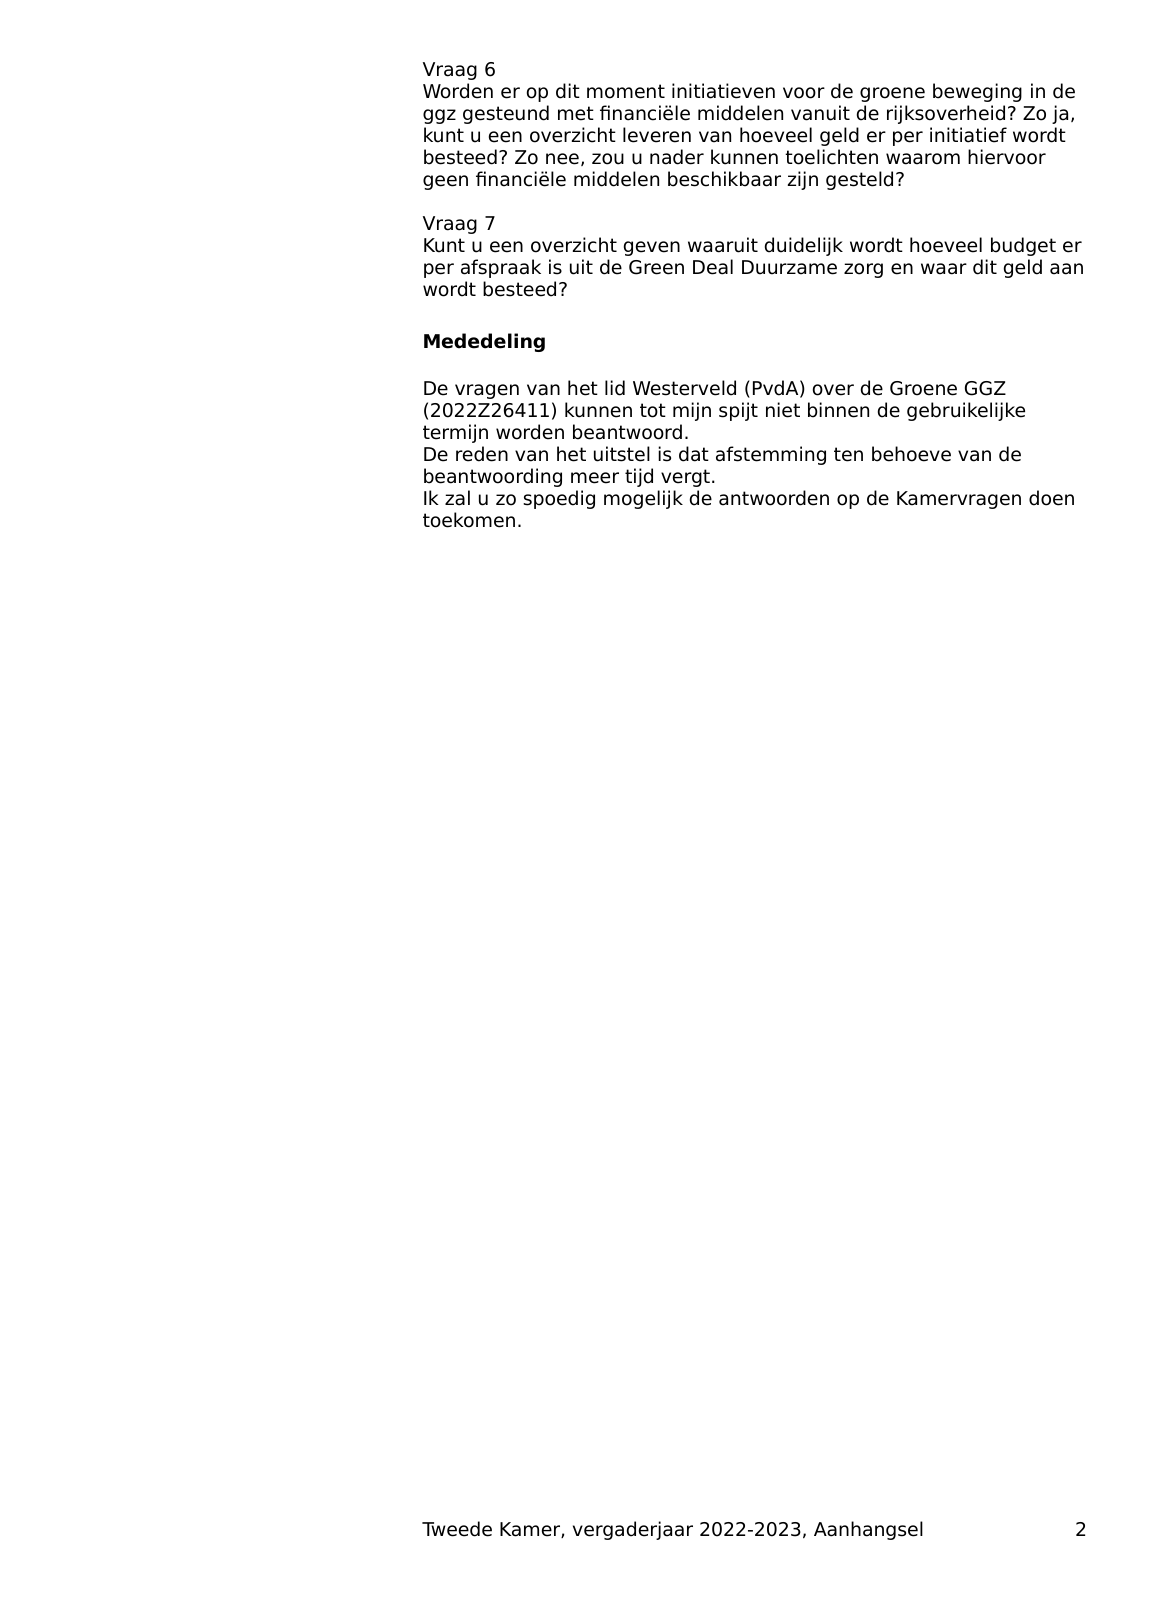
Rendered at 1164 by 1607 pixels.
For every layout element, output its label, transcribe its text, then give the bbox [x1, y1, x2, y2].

subtitle Mededeling [422, 331, 1087, 353]
text Worden er op dit moment initiatieven voor de groene beweging in de ggz gesteund met financiële middelen vanuit de rijksoverheid? Zo ja, kunt u een overzicht leveren van hoeveel geld er per initiatief wordt besteed? Zo nee, zou u nader kunnen toelichten waarom hiervoor geen financiële middelen beschikbaar zijn gesteld? [422, 81, 1087, 191]
text Kunt u een overzicht geven waaruit duidelijk wordt hoeveel budget er per afspraak is uit de Green Deal Duurzame zorg en waar dit geld aan wordt besteed? [422, 235, 1087, 301]
text De vragen van het lid Westerveld (PvdA) over de Groene GGZ (2022Z26411) kunnen tot mijn spijt niet binnen de gebruikelijke termijn worden beantwoord. [422, 378, 1087, 444]
text Ik zal u zo spoedig mogelijk de antwoorden op de Kamervragen doen toekomen. [422, 488, 1087, 532]
text De reden van het uitstel is dat afstemming ten behoeve van de beantwoording meer tijd vergt. [422, 444, 1087, 488]
text Vraag 7 [422, 213, 1087, 235]
text Vraag 6 [422, 59, 1087, 81]
